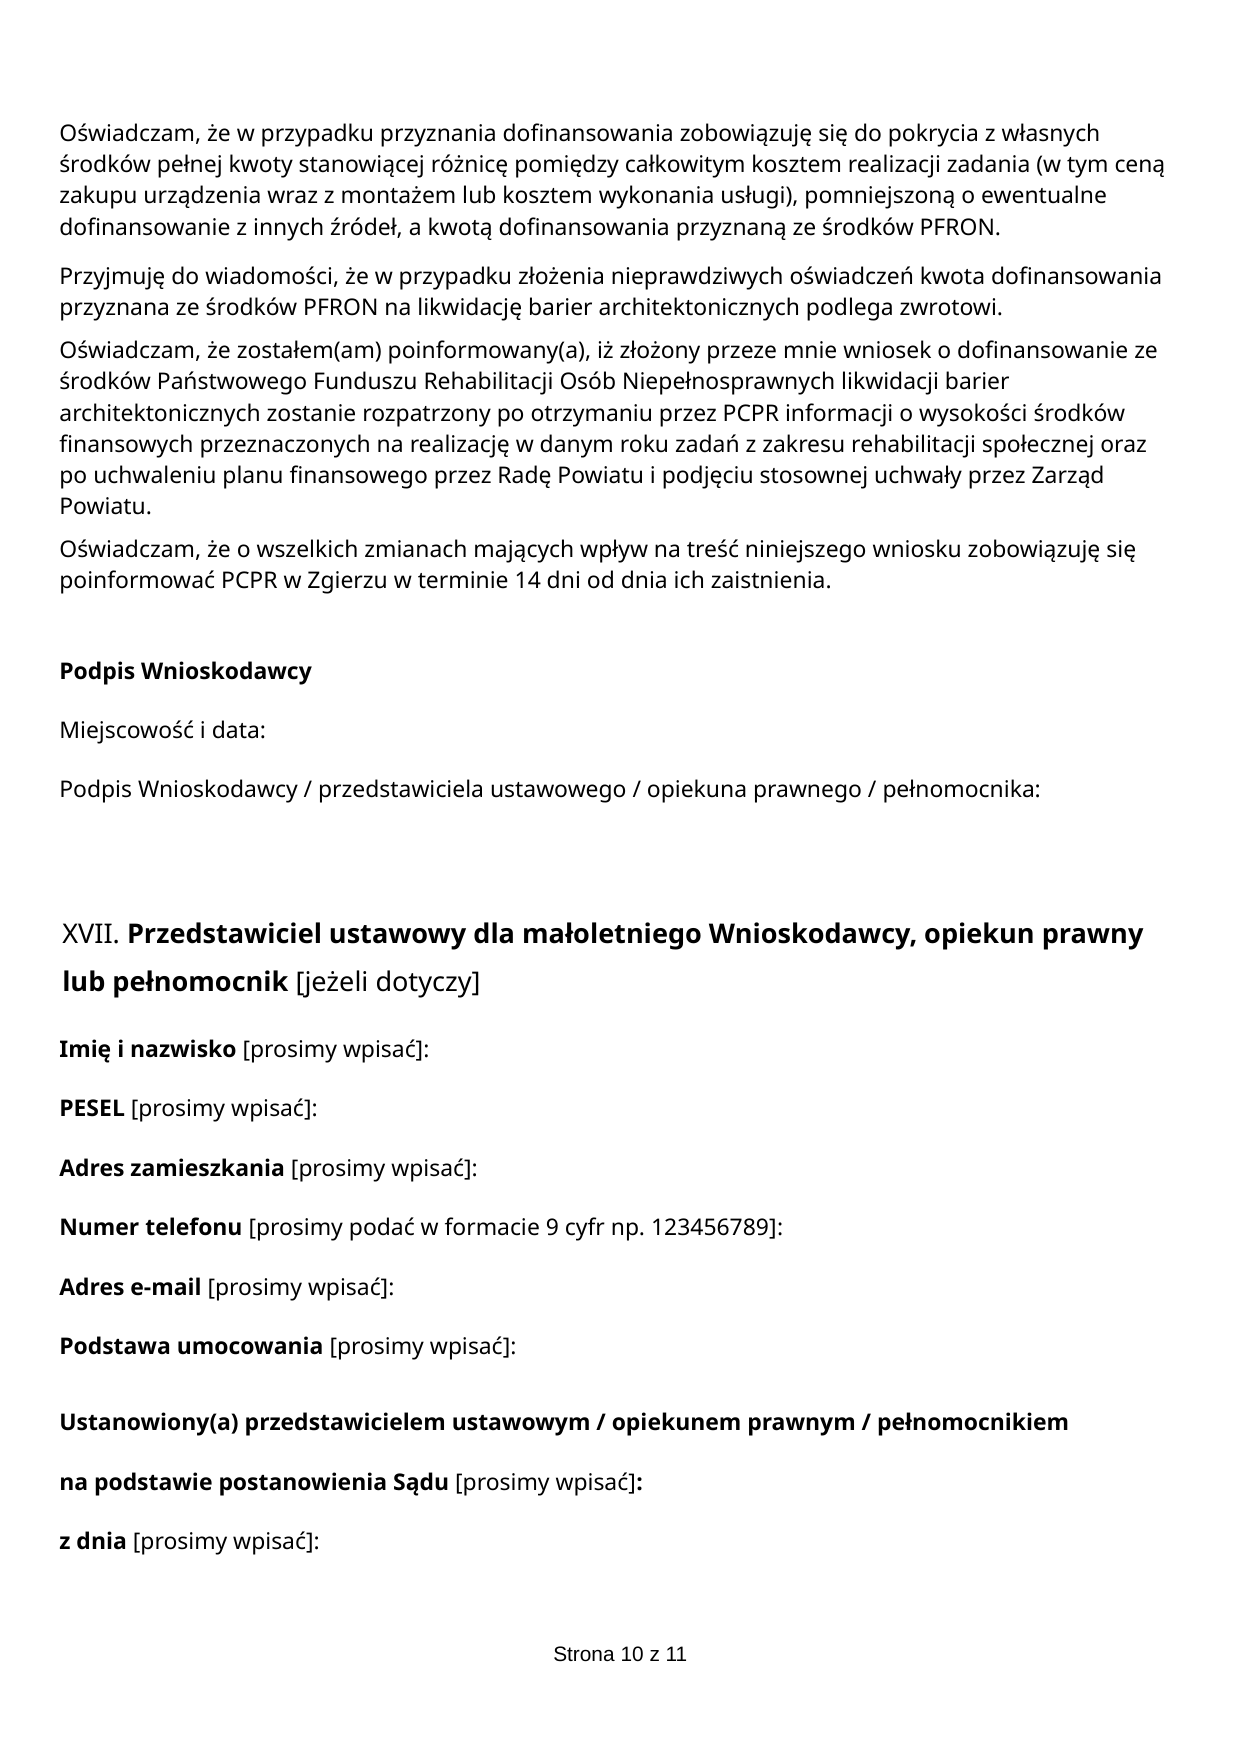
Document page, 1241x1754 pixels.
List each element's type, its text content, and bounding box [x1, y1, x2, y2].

text Podstawa umocowania [prosimy wpisać]: [59, 1330, 1181, 1361]
text Przyjmuję do wiadomości, że w przypadku złożenia nieprawdziwych oświadczeń kwota dofinansowania przyznana ze środków PFRON na likwidację barier architektonicznych podlega zwrotowi. [59, 260, 1181, 322]
text Imię i nazwisko [prosimy wpisać]: [59, 1033, 1181, 1064]
text Adres zamieszkania [prosimy wpisać]: [59, 1152, 1181, 1183]
text PESEL [prosimy wpisać]: [59, 1092, 1181, 1123]
text Ustanowiony(a) przedstawicielem ustawowym / opiekunem prawnym / pełnomocnikiem [59, 1406, 1181, 1437]
text Adres e-mail [prosimy wpisać]: [59, 1270, 1181, 1302]
text Podpis Wnioskodawcy [59, 655, 1181, 686]
text Oświadczam, że w przypadku przyznania dofinansowania zobowiązuję się do pokrycia z własnych środków pełnej kwoty stanowiącej różnicę pomiędzy całkowitym kosztem realizacji zadania (w tym ceną zakupu urządzenia wraz z montażem lub kosztem wykonania usługi), pomniejszoną o ewentualne dofinansowanie z innych źródeł, a kwotą dofinansowania przyznaną ze środków PFRON. [59, 117, 1181, 242]
text Podpis Wnioskodawcy / przedstawiciela ustawowego / opiekuna prawnego / pełnomocnika: [59, 773, 1181, 805]
text na podstawie postanowienia Sądu [prosimy wpisać]: [59, 1466, 1181, 1497]
subtitle Przedstawiciel ustawowy dla małoletniego Wnioskodawcy, opiekun prawny lub pełnomocnik [jeżeli dotyczy] [59, 903, 1181, 1003]
text Oświadczam, że o wszelkich zmianach mających wpływ na treść niniejszego wniosku zobowiązuję się poinformować PCPR w Zgierzu w terminie 14 dni od dnia ich zaistnienia. [59, 533, 1181, 596]
text Numer telefonu [prosimy podać w formacie 9 cyfr np. 123456789]: [59, 1211, 1181, 1242]
text z dnia [prosimy wpisać]: [59, 1525, 1181, 1556]
text Miejscowość i data: [59, 714, 1181, 745]
text Oświadczam, że zostałem(am) poinformowany(a), iż złożony przeze mnie wniosek o dofinansowanie ze środków Państwowego Funduszu Rehabilitacji Osób Niepełnosprawnych likwidacji barier architektonicznych zostanie rozpatrzony po otrzymaniu przez PCPR informacji o wysokości środków finansowych przeznaczonych na realizację w danym roku zadań z zakresu rehabilitacji społecznej oraz po uchwaleniu planu finansowego przez Radę Powiatu i podjęciu stosownej uchwały przez Zarząd Powiatu. [59, 334, 1181, 521]
